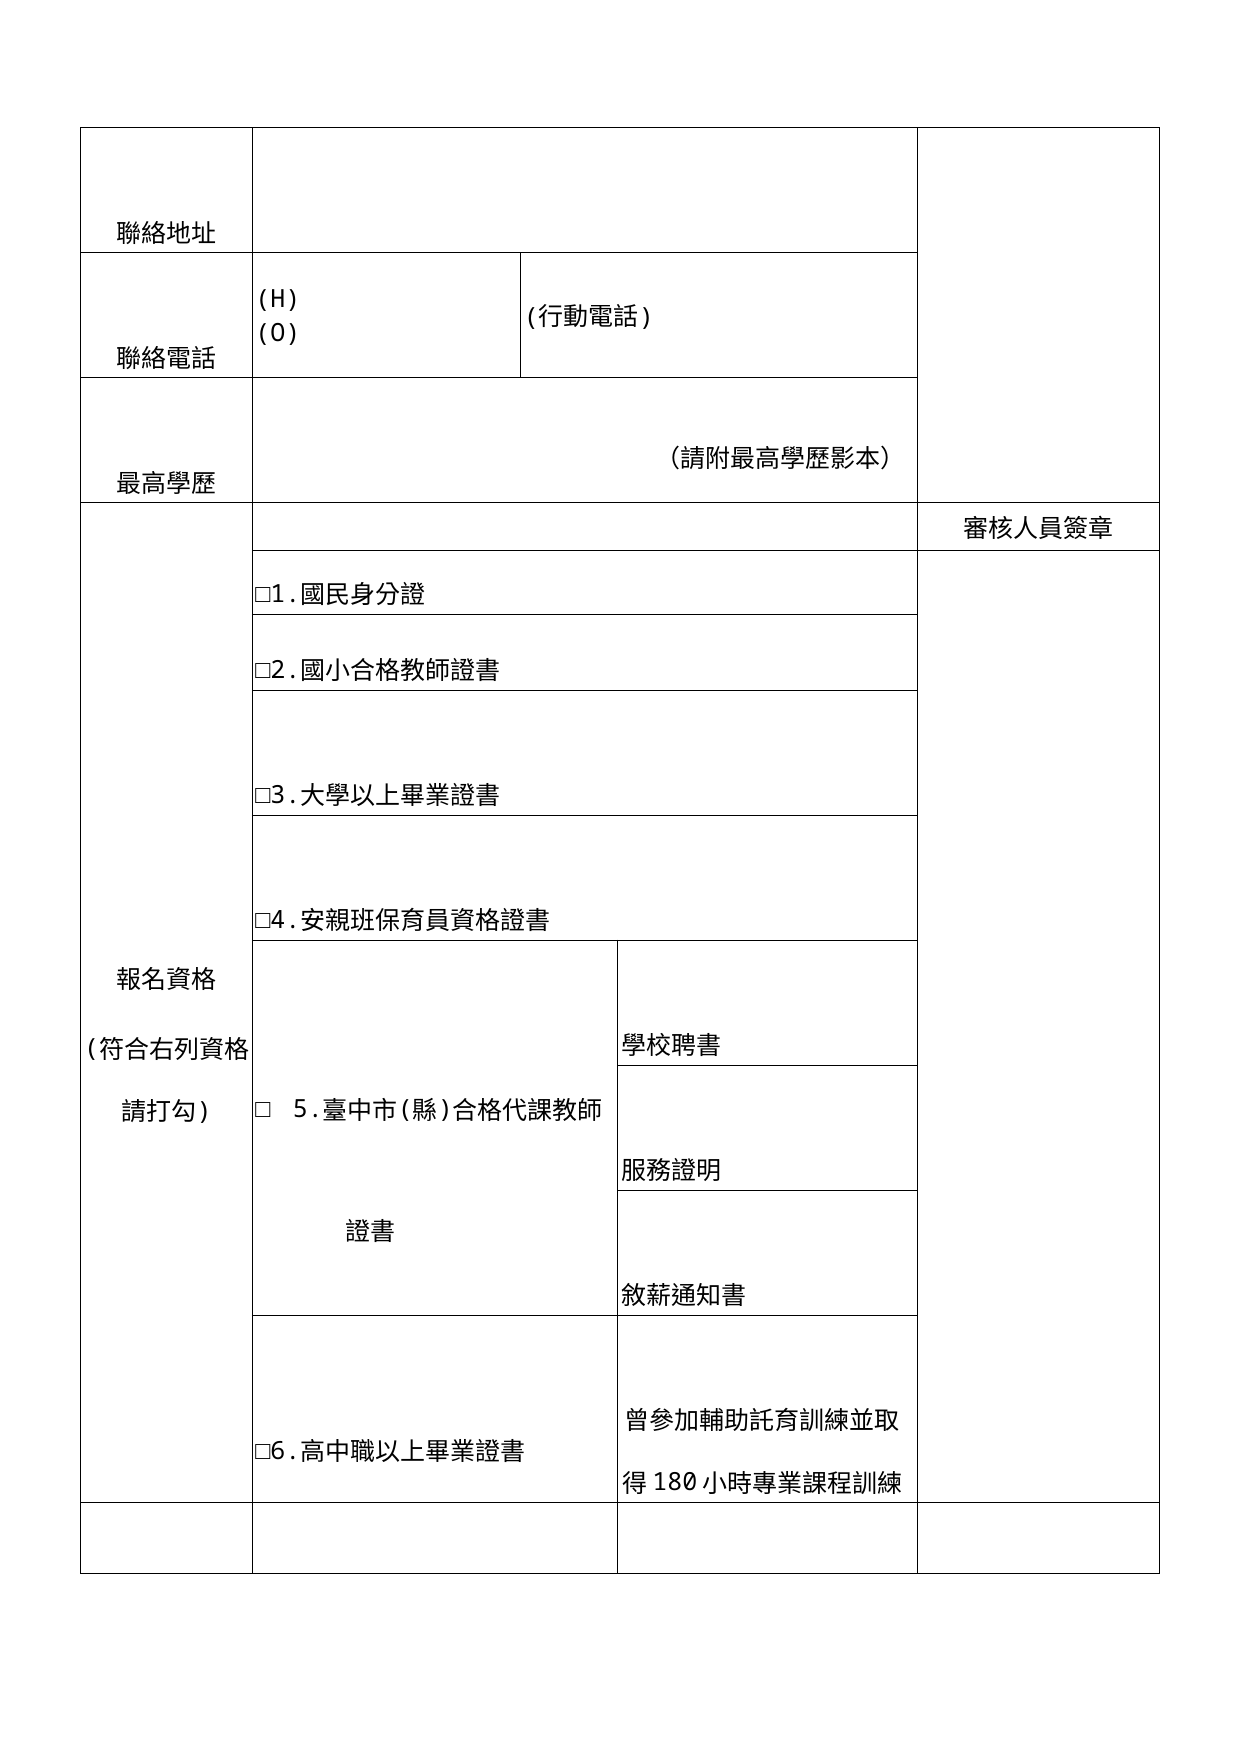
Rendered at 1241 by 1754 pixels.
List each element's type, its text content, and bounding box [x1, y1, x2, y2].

table_cell 5.臺中市(縣)合格代課教師 證書 [253, 941, 617, 1314]
table_cell [918, 551, 1159, 1502]
table_cell [253, 128, 917, 252]
table_cell 聯絡電話 [81, 253, 252, 377]
table_header [918, 128, 1159, 502]
table_cell 證 件 名 稱 [253, 503, 917, 550]
table_cell □3.大學以上畢業證書 [253, 691, 917, 814]
table_cell (行動電話) [521, 253, 917, 377]
table_cell 審核人員簽章 [918, 503, 1159, 550]
table_cell 報名資格 (符合右列資格請打勾) [81, 503, 252, 1502]
table_cell 最高學歷 [81, 378, 252, 502]
table_cell （請附最高學歷影本） [253, 378, 917, 502]
table_cell 聯絡地址 [81, 128, 252, 252]
table_cell □1.國民身分證 [253, 551, 917, 614]
table_cell 主要經歷 (請提出證明 文件或資料 附於本表後) [81, 1503, 252, 1573]
table_cell 服務證明 [618, 1066, 917, 1189]
table_cell (H) (O) [253, 253, 520, 377]
table_cell □2.國小合格教師證書 [253, 615, 917, 689]
table_cell 敘薪通知書 [618, 1191, 917, 1314]
table_cell □6.高中職以上畢業證書 [253, 1316, 617, 1502]
table_cell 學校聘書 [618, 941, 917, 1064]
table_cell 曾服務單位 [253, 1503, 617, 1573]
table_cell 起訖年月 [918, 1503, 1159, 1573]
table_cell □4.安親班保育員資格證書 [253, 816, 917, 939]
table_cell 曾參加輔助託育訓練並取得180小時專業課程訓練 [618, 1316, 917, 1502]
table_cell 職稱 [618, 1503, 917, 1573]
